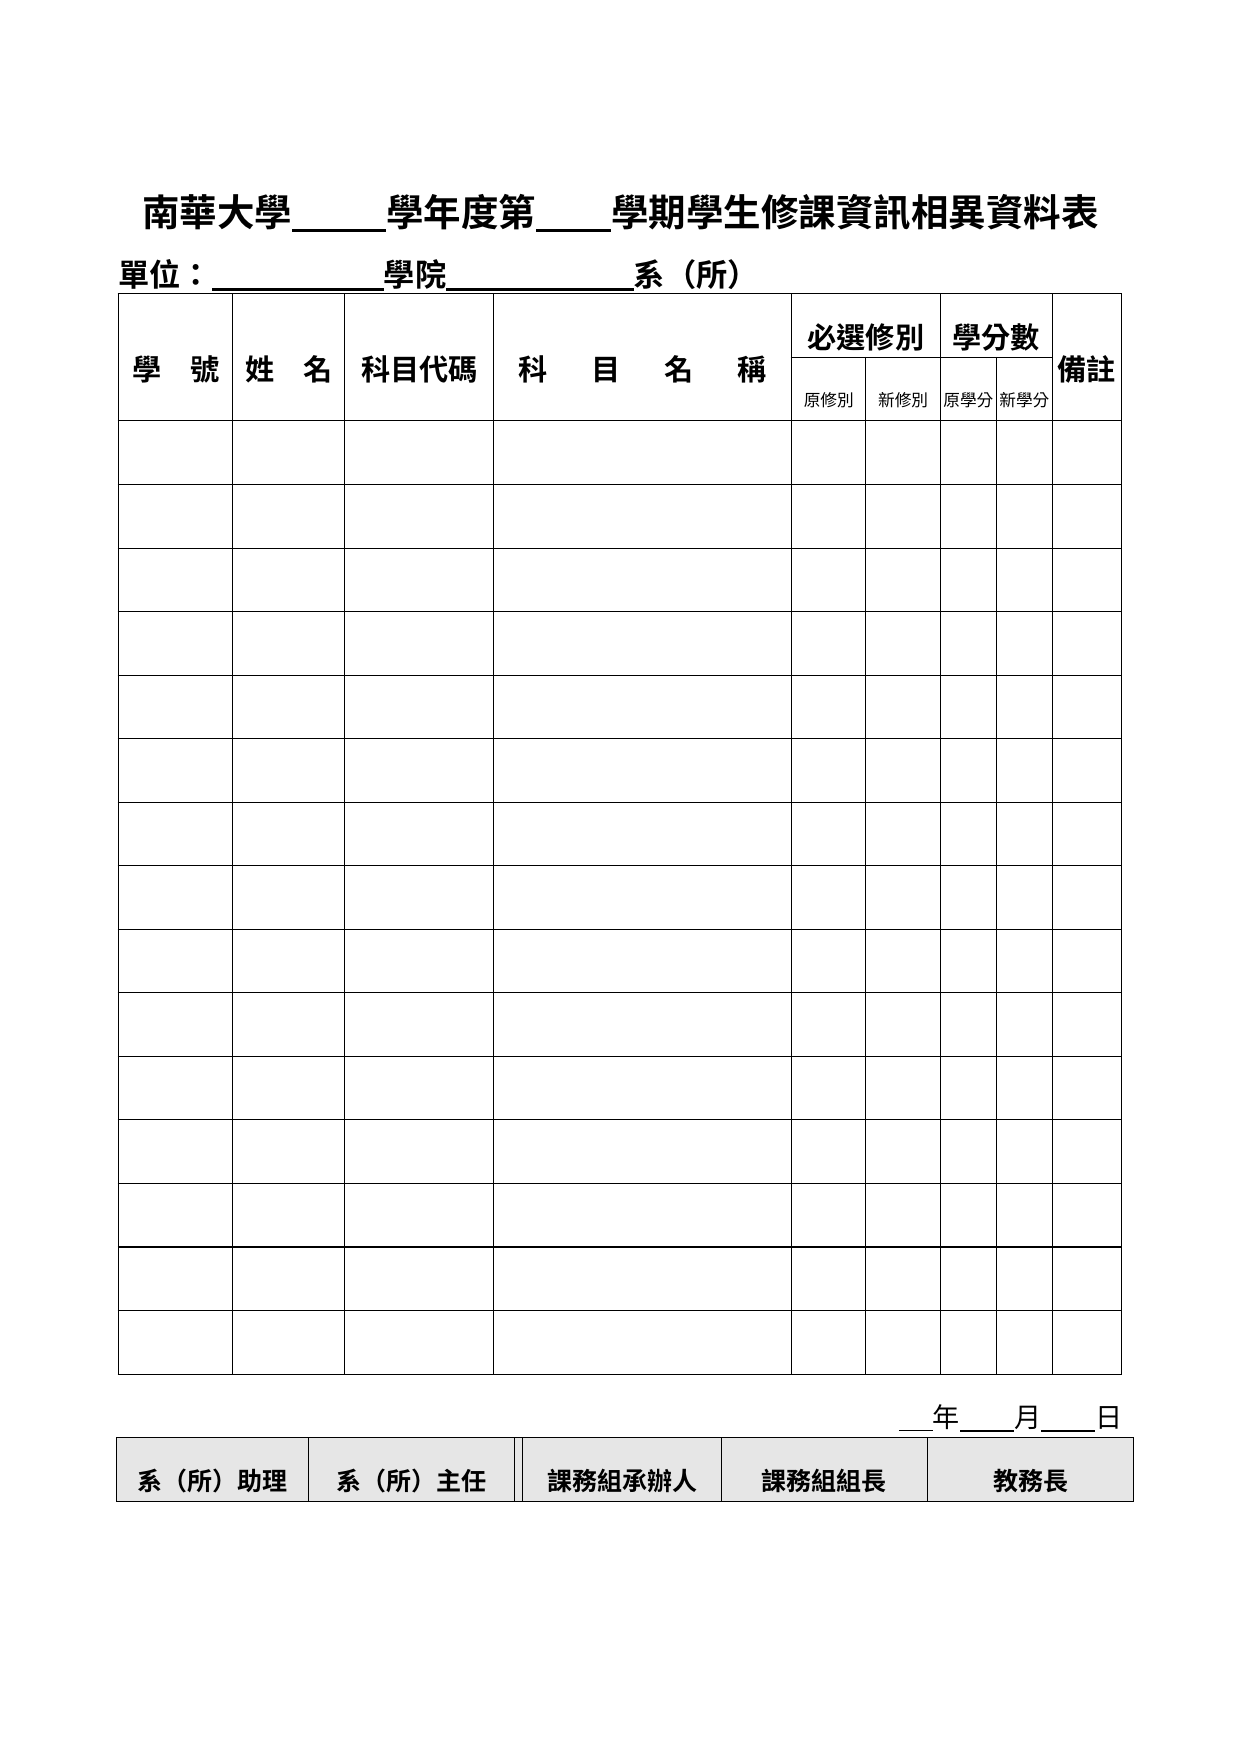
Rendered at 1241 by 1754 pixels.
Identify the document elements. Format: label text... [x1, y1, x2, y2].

table_cell [866, 612, 940, 674]
table_cell [792, 866, 865, 929]
table_cell [941, 549, 996, 611]
table_cell [866, 739, 940, 802]
table_cell [345, 1120, 493, 1183]
table_cell [345, 930, 493, 992]
table_cell [494, 1057, 791, 1119]
table_cell [1053, 1311, 1121, 1373]
table_cell [997, 1120, 1052, 1183]
table_cell [941, 676, 996, 738]
text 年 月 日 [118, 1375, 1122, 1437]
table_cell [1053, 1057, 1121, 1119]
table_cell [494, 676, 791, 738]
table_cell [119, 1311, 232, 1373]
table_cell [866, 1184, 940, 1246]
table_cell [792, 993, 865, 1056]
table_cell [941, 803, 996, 865]
table_cell [494, 549, 791, 611]
table_cell [866, 1311, 940, 1373]
table_cell [997, 1184, 1052, 1246]
table_cell [1053, 866, 1121, 929]
table_cell [494, 993, 791, 1056]
table_cell [997, 421, 1052, 484]
table_cell [1053, 549, 1121, 611]
table_cell [233, 1248, 344, 1310]
table_header 課務組承辦人 [523, 1438, 721, 1501]
table_cell [345, 803, 493, 865]
table_cell [941, 612, 996, 674]
table_cell [1053, 1184, 1121, 1246]
table_cell [345, 421, 493, 484]
table_cell [1053, 803, 1121, 865]
table_cell [866, 549, 940, 611]
table_cell [997, 676, 1052, 738]
table_cell [866, 930, 940, 992]
table_cell [941, 993, 996, 1056]
table_header 科 目 名 稱 [494, 294, 791, 420]
table_cell [494, 421, 791, 484]
table_cell [1053, 612, 1121, 674]
table_cell [941, 421, 996, 484]
text 南華大學 學年度第 學期學生修課資訊相異資料表 [118, 168, 1122, 231]
table_cell [1053, 1120, 1121, 1183]
table_cell [345, 739, 493, 802]
table_cell [233, 993, 344, 1056]
table_cell [119, 739, 232, 802]
table_cell [941, 1248, 996, 1310]
table_cell [1053, 1248, 1121, 1310]
table_cell [233, 612, 344, 674]
table_cell [941, 739, 996, 802]
table_cell [345, 1184, 493, 1246]
table_cell [941, 1057, 996, 1119]
table_cell [494, 612, 791, 674]
table_cell [941, 1184, 996, 1246]
table_cell [792, 1248, 865, 1310]
table_cell [792, 739, 865, 802]
table_cell [345, 1311, 493, 1373]
table_cell [494, 803, 791, 865]
table_header 必選修別 [792, 294, 940, 357]
table_cell [494, 739, 791, 802]
table_cell [1053, 485, 1121, 547]
table_cell [494, 485, 791, 547]
table_cell 新修別 [866, 358, 940, 420]
table_cell [233, 803, 344, 865]
table_header 系（所）助理 [117, 1438, 308, 1501]
table_cell [792, 803, 865, 865]
table_cell [792, 549, 865, 611]
table_cell [866, 993, 940, 1056]
table_cell [233, 485, 344, 547]
table_cell [997, 866, 1052, 929]
table_cell [997, 1248, 1052, 1310]
table_cell [792, 612, 865, 674]
table_cell [494, 866, 791, 929]
table_cell [997, 803, 1052, 865]
table_cell [233, 866, 344, 929]
table_cell [866, 485, 940, 547]
table_cell [494, 1311, 791, 1373]
table_cell [997, 485, 1052, 547]
table_cell [345, 612, 493, 674]
table_cell [866, 803, 940, 865]
table_cell [792, 1120, 865, 1183]
table_cell [1053, 676, 1121, 738]
table_cell [792, 1311, 865, 1373]
table_cell [345, 866, 493, 929]
table_cell [233, 676, 344, 738]
table_cell [792, 1057, 865, 1119]
table_cell [866, 676, 940, 738]
table_cell [233, 1311, 344, 1373]
table_cell [119, 1120, 232, 1183]
table_cell [233, 1184, 344, 1246]
table_cell [233, 1120, 344, 1183]
table_cell [941, 866, 996, 929]
table_cell [1053, 930, 1121, 992]
text 單位： 學院 系（所） [118, 231, 1122, 293]
table_cell [997, 930, 1052, 992]
table_cell [494, 930, 791, 992]
table_cell [233, 930, 344, 992]
table_cell [119, 866, 232, 929]
table_cell [941, 485, 996, 547]
table_cell [345, 549, 493, 611]
table_cell [233, 1057, 344, 1119]
table_cell [233, 739, 344, 802]
table_cell [233, 421, 344, 484]
table_header 姓 名 [233, 294, 344, 420]
table_cell [494, 1248, 791, 1310]
table_header 教務長 [928, 1438, 1133, 1501]
table_header 備註 [1053, 294, 1121, 420]
table_cell [997, 1311, 1052, 1373]
table_cell [997, 612, 1052, 674]
table_cell [345, 1248, 493, 1310]
table_cell 新學分 [997, 358, 1052, 420]
table_cell [941, 1120, 996, 1183]
table_cell [345, 993, 493, 1056]
table_cell [1053, 739, 1121, 802]
table_cell [1053, 421, 1121, 484]
table_cell [997, 993, 1052, 1056]
table_cell [119, 1184, 232, 1246]
table_cell [119, 1248, 232, 1310]
table_cell [345, 676, 493, 738]
table_cell [494, 1120, 791, 1183]
table_cell [119, 676, 232, 738]
table_header [515, 1438, 522, 1501]
table_cell [792, 676, 865, 738]
table_cell [119, 421, 232, 484]
table_cell [119, 1057, 232, 1119]
table_cell [119, 549, 232, 611]
table_cell [119, 485, 232, 547]
table_cell [792, 1184, 865, 1246]
table_cell [997, 1057, 1052, 1119]
table_header 課務組組長 [722, 1438, 927, 1501]
table_cell [119, 612, 232, 674]
table_cell [233, 549, 344, 611]
table_cell 原修別 [792, 358, 865, 420]
table_cell [345, 1057, 493, 1119]
table_cell [866, 866, 940, 929]
table_cell [792, 485, 865, 547]
table_header 學 號 [119, 294, 232, 420]
table_cell [1053, 993, 1121, 1056]
table_cell [941, 1311, 996, 1373]
table_cell [866, 1248, 940, 1310]
table_cell [119, 993, 232, 1056]
table_cell [119, 803, 232, 865]
table_header 系（所）主任 [309, 1438, 514, 1501]
table_cell 原學分 [941, 358, 996, 420]
table_cell [494, 1184, 791, 1246]
table_cell [866, 421, 940, 484]
table_cell [997, 549, 1052, 611]
table_header 科目代碼 [345, 294, 493, 420]
table_cell [997, 739, 1052, 802]
table_cell [941, 930, 996, 992]
table_cell [792, 421, 865, 484]
table_cell [119, 930, 232, 992]
table_header 學分數 [941, 294, 1052, 357]
table_cell [792, 930, 865, 992]
table_cell [866, 1057, 940, 1119]
table_cell [866, 1120, 940, 1183]
table_cell [345, 485, 493, 547]
